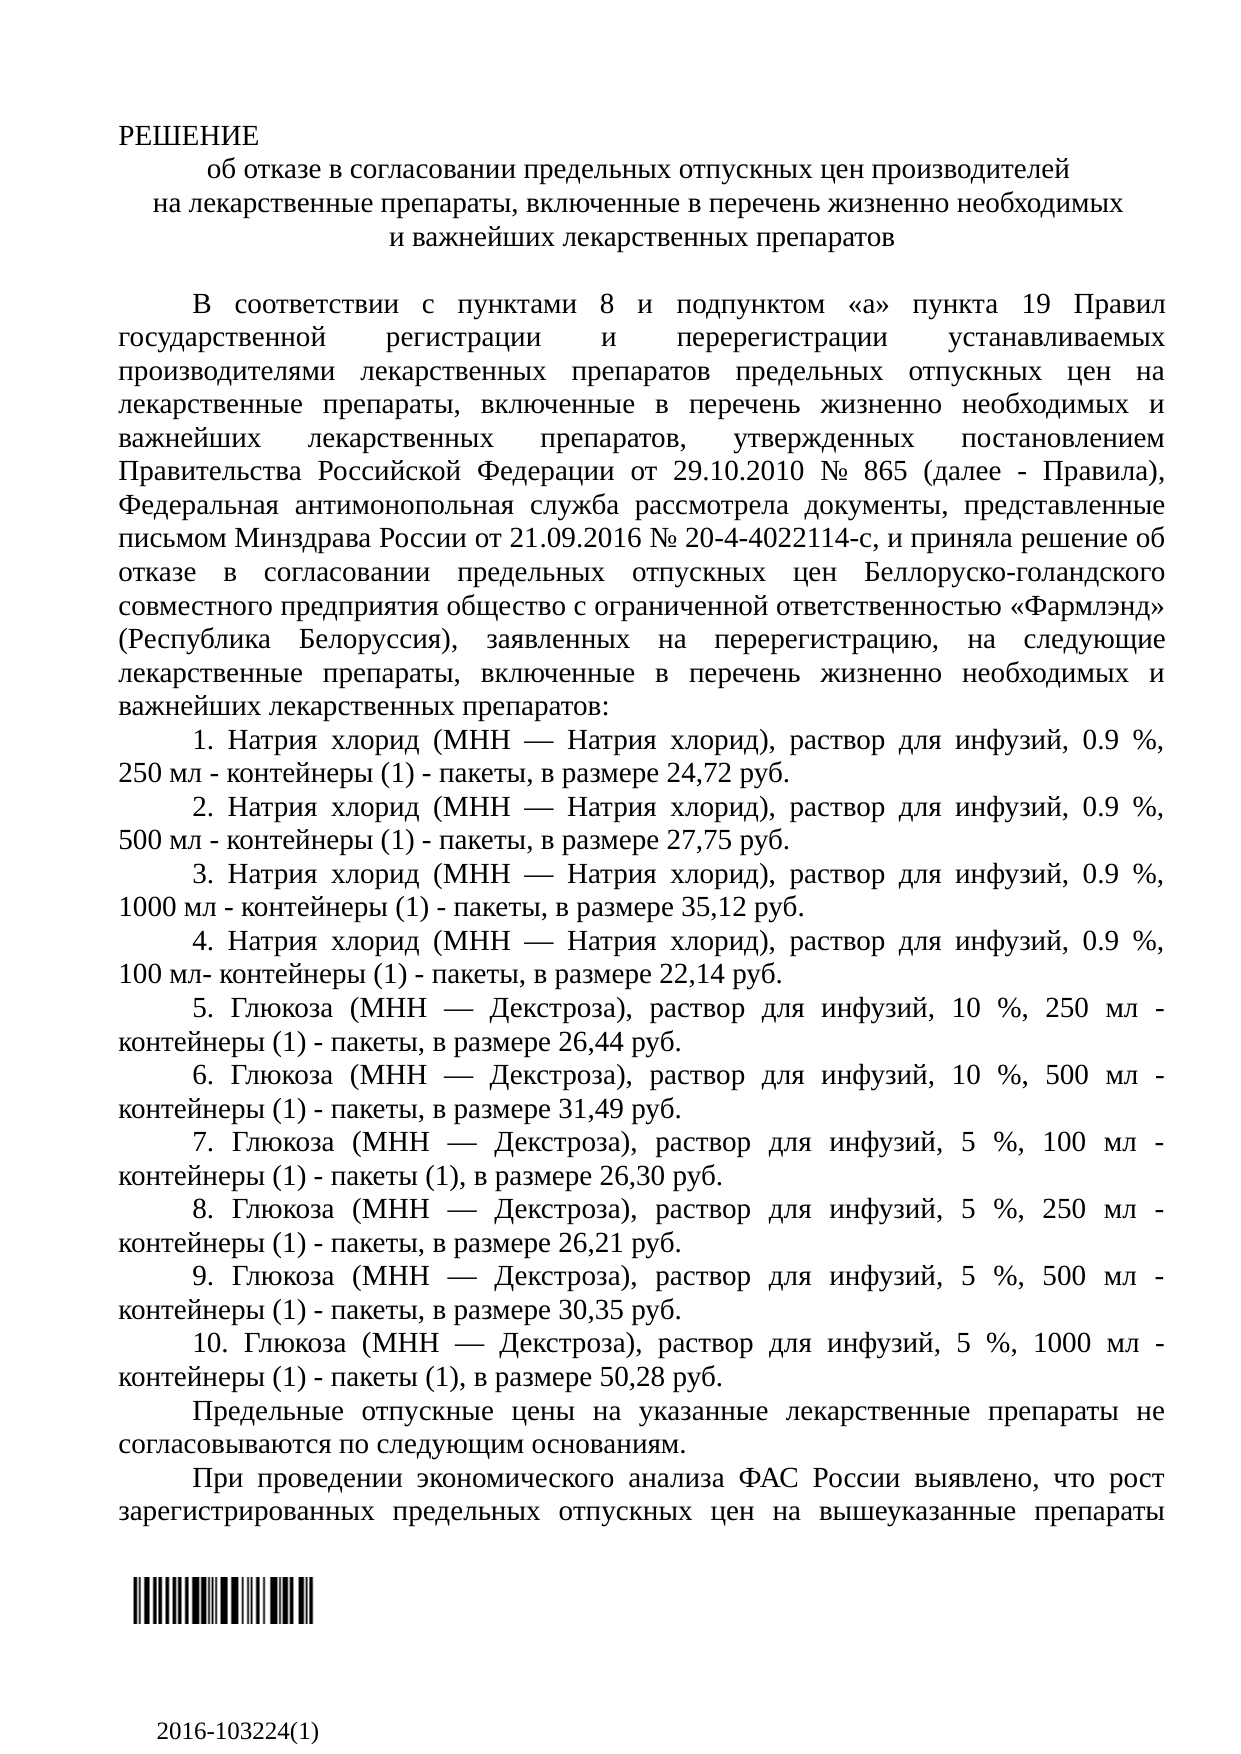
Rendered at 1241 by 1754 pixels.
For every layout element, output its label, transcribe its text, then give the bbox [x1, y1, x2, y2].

text 4. Натрия хлорид (МНН — Натрия хлорид), раствор для инфузий, 0.9 %, 100 мл- контейнеры (1) - пакеты, в размере 22,14 руб. [118, 923, 1166, 990]
text 1. Натрия хлорид (МНН — Натрия хлорид), раствор для инфузий, 0.9 %, 250 мл - контейнеры (1) - пакеты, в размере 24,72 руб. [118, 722, 1166, 789]
text и важнейших лекарственных препаратов [118, 219, 1166, 252]
text Предельные отпускные цены на указанные лекарственные препараты не согласовываются по следующим основаниям. [118, 1393, 1166, 1460]
picture [118, 1577, 331, 1624]
text 8. Глюкоза (МНН — Декстроза), раствор для инфузий, 5 %, 250 мл - контейнеры (1) - пакеты, в размере 26,21 руб. [118, 1191, 1166, 1258]
text В соответствии с пунктами 8 и подпунктом «а» пункта 19 Правил государственной регистрации и перерегистрации устанавливаемых производителями лекарственных препаратов предельных отпускных цен на лекарственные препараты, включенные в перечень жизненно необходимых и важнейших лекарственных препаратов, утвержденных постановлением Правительства Российской Федерации от 29.10.2010 № 865 (далее - Правила), Федеральная антимонопольная служба рассмотрела документы, представленные письмом Минздрава России от 21.09.2016 № 20-4-4022114-с, и приняла решение об отказе в согласовании предельных отпускных цен Беллоруско-голандского совместного предприятия общество с ограниченной ответственностью «Фармлэнд» (Республика Белоруссия), заявленных на перерегистрацию, на следующие лекарственные препараты, включенные в перечень жизненно необходимых и важнейших лекарственных препаратов: [118, 286, 1166, 722]
text При проведении экономического анализа ФАС России выявлено, что рост зарегистрированных предельных отпускных цен на вышеуказанные препараты [118, 1460, 1166, 1527]
text об отказе в согласовании предельных отпускных цен производителей [118, 152, 1166, 185]
text 7. Глюкоза (МНН — Декстроза), раствор для инфузий, 5 %, 100 мл - контейнеры (1) - пакеты (1), в размере 26,30 руб. [118, 1124, 1166, 1191]
text на лекарственные препараты, включенные в перечень жизненно необходимых [118, 185, 1166, 219]
text 6. Глюкоза (МНН — Декстроза), раствор для инфузий, 10 %, 500 мл - контейнеры (1) - пакеты, в размере 31,49 руб. [118, 1057, 1166, 1124]
text 5. Глюкоза (МНН — Декстроза), раствор для инфузий, 10 %, 250 мл - контейнеры (1) - пакеты, в размере 26,44 руб. [118, 990, 1166, 1057]
text 10. Глюкоза (МНН — Декстроза), раствор для инфузий, 5 %, 1000 мл - контейнеры (1) - пакеты (1), в размере 50,28 руб. [118, 1326, 1166, 1393]
text 3. Натрия хлорид (МНН — Натрия хлорид), раствор для инфузий, 0.9 %, 1000 мл - контейнеры (1) - пакеты, в размере 35,12 руб. [118, 856, 1166, 923]
text 2. Натрия хлорид (МНН — Натрия хлорид), раствор для инфузий, 0.9 %, 500 мл - контейнеры (1) - пакеты, в размере 27,75 руб. [118, 789, 1166, 856]
text 9. Глюкоза (МНН — Декстроза), раствор для инфузий, 5 %, 500 мл - контейнеры (1) - пакеты, в размере 30,35 руб. [118, 1258, 1166, 1326]
